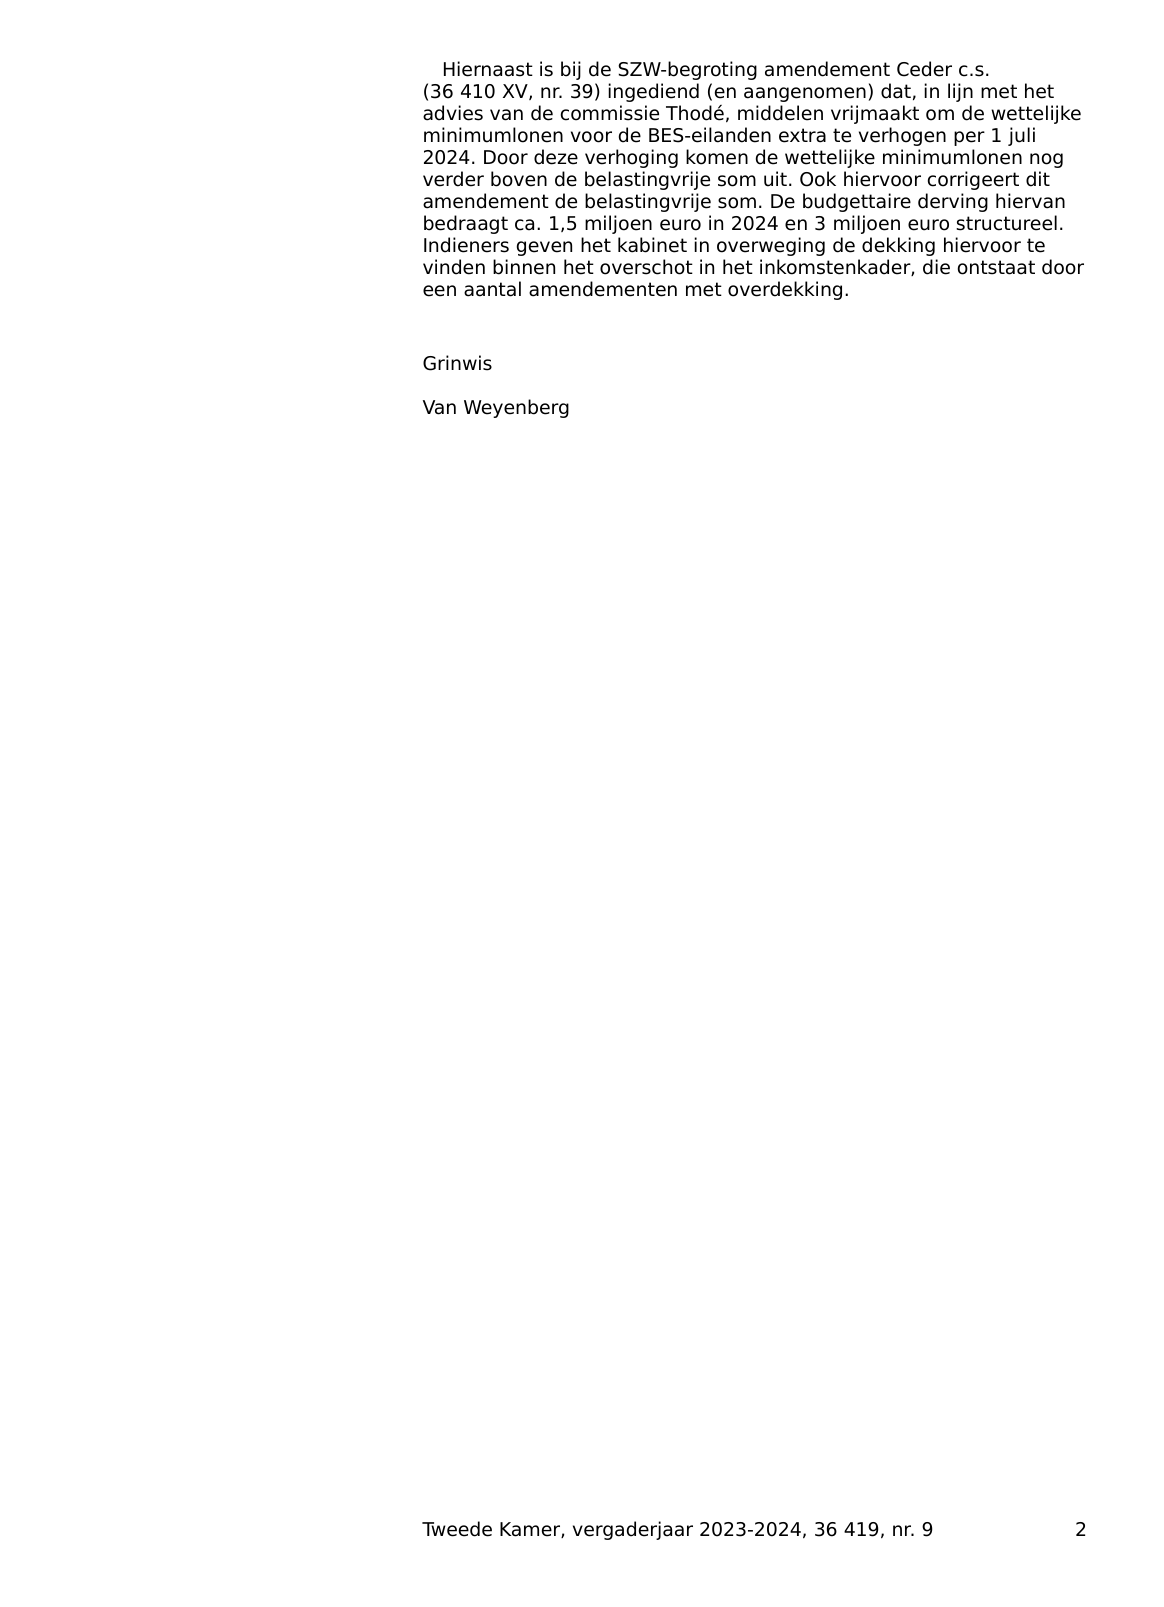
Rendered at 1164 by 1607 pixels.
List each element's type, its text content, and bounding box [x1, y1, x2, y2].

text Grinwis Van Weyenberg [422, 331, 1087, 419]
text Hiernaast is bij de SZW-begroting amendement Ceder c.s. (36 410 XV, nr. 39) ingediend (en aangenomen) dat, in lijn met het advies van de commissie Thodé, middelen vrijmaakt om de wettelijke minimumlonen voor de BES-eilanden extra te verhogen per 1 juli 2024. Door deze verhoging komen de wettelijke minimumlonen nog verder boven de belastingvrije som uit. Ook hiervoor corrigeert dit amendement de belastingvrije som. De budgettaire derving hiervan bedraagt ca. 1,5 miljoen euro in 2024 en 3 miljoen euro structureel. Indieners geven het kabinet in overweging de dekking hiervoor te vinden binnen het overschot in het inkomstenkader, die ontstaat door een aantal amendementen met overdekking. [422, 59, 1087, 301]
